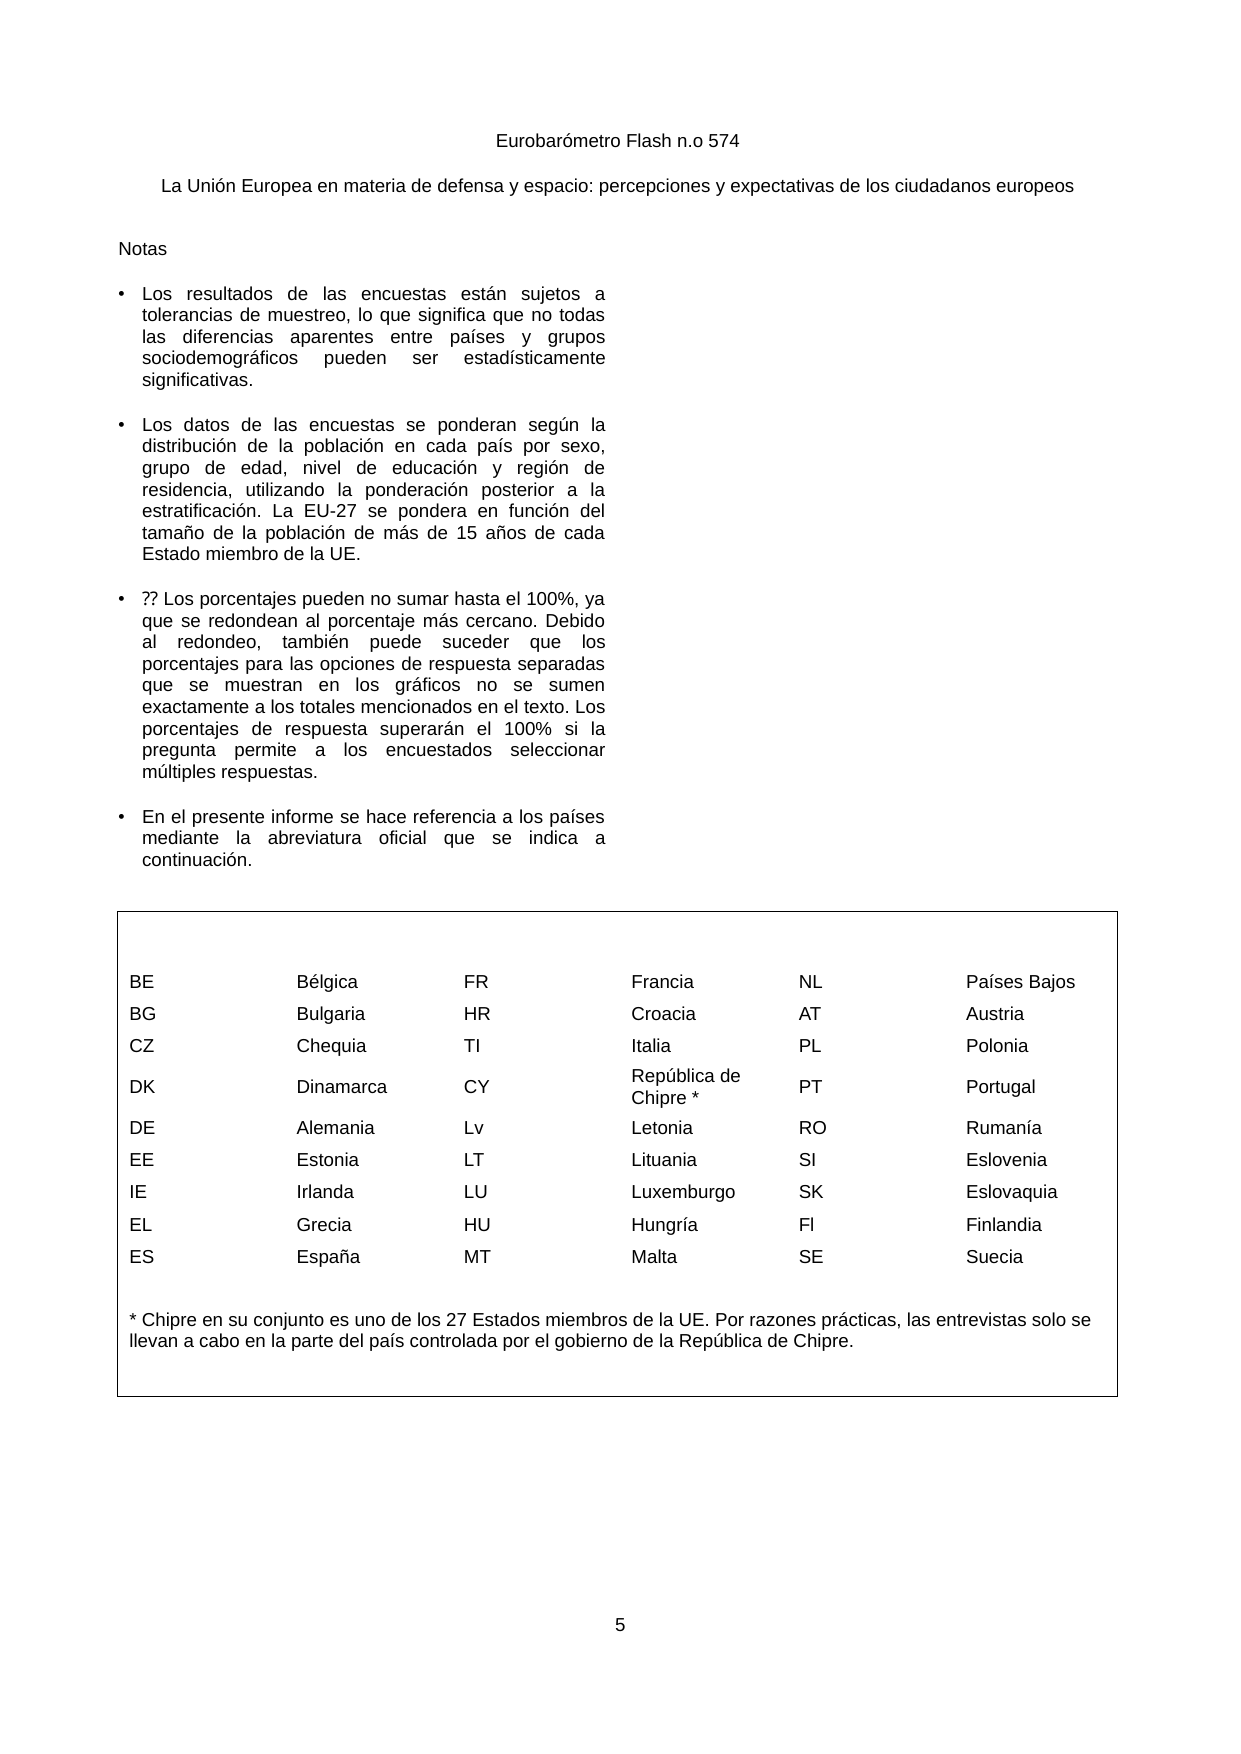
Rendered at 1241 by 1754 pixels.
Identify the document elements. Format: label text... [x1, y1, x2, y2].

table_cell Lv [461, 1111, 628, 1143]
table_cell IE [126, 1176, 293, 1208]
table_cell Italia [628, 1030, 796, 1062]
table_cell EE [126, 1144, 293, 1176]
table_cell Estonia [294, 1144, 461, 1176]
table_cell SE [796, 1241, 963, 1273]
table_cell [796, 1273, 963, 1306]
table_cell Grecia [294, 1208, 461, 1241]
table_header Países Bajos [963, 965, 1117, 997]
table_cell Austria [963, 998, 1117, 1030]
table_cell Rumanía [963, 1111, 1117, 1143]
table_cell Polonia [963, 1030, 1117, 1062]
list ⁇ Los porcentajes pueden no sumar hasta el 100%, ya que se redondean al porcentaje más cercano. Debido al redondeo, también puede suceder que los porcentajes para las opciones de respuesta separadas que se muestran en los gráficos no se sumen exactamente a los totales mencionados en el texto. Los porcentajes de respuesta superarán el 100% si la pregunta permite a los encuestados seleccionar múltiples respuestas. [118, 588, 605, 782]
table_cell RO [796, 1111, 963, 1143]
table_cell Lituania [628, 1144, 796, 1176]
table_cell Chequia [294, 1030, 461, 1062]
table_cell Bulgaria [294, 998, 461, 1030]
table_cell HR [461, 998, 628, 1030]
table_cell SK [796, 1176, 963, 1208]
table_header BE [126, 965, 293, 997]
table_cell Dinamarca [294, 1062, 461, 1111]
table_cell PT [796, 1062, 963, 1111]
list Los datos de las encuestas se ponderan según la distribución de la población en cada país por sexo, grupo de edad, nivel de educación y región de residencia, utilizando la ponderación posterior a la estratificación. La EU-27 se pondera en función del tamaño de la población de más de 15 años de cada Estado miembro de la UE. [118, 413, 605, 564]
table_cell Eslovenia [963, 1144, 1117, 1176]
table_cell ES [126, 1241, 293, 1273]
table_cell TI [461, 1030, 628, 1062]
table_cell Letonia [628, 1111, 796, 1143]
table_cell Portugal [963, 1062, 1117, 1111]
table_header Bélgica [294, 965, 461, 997]
table_cell Suecia [963, 1241, 1117, 1273]
table_cell República de Chipre * [628, 1062, 796, 1111]
table_header FR [461, 965, 628, 997]
table_cell * Chipre en su conjunto es uno de los 27 Estados miembros de la UE. Por razones prácticas, las entrevistas solo se llevan a cabo en la parte del país controlada por el gobierno de la República de Chipre. [126, 1306, 1117, 1354]
table_cell [126, 1273, 293, 1306]
table_cell EL [126, 1208, 293, 1241]
table_cell Hungría [628, 1208, 796, 1241]
table_cell [963, 1273, 1117, 1306]
table_cell BG [126, 998, 293, 1030]
table_cell DE [126, 1111, 293, 1143]
table_cell CZ [126, 1030, 293, 1062]
table_cell Croacia [628, 998, 796, 1030]
table_cell España [294, 1241, 461, 1273]
table_cell PL [796, 1030, 963, 1062]
table_cell LT [461, 1144, 628, 1176]
table_cell DK [126, 1062, 293, 1111]
text Notas [118, 237, 605, 259]
table_cell LU [461, 1176, 628, 1208]
table_cell SI [796, 1144, 963, 1176]
table_cell CY [461, 1062, 628, 1111]
table_cell MT [461, 1241, 628, 1273]
table_cell [628, 1273, 796, 1306]
table_cell Eslovaquia [963, 1176, 1117, 1208]
table_cell [461, 1273, 628, 1306]
table_cell HU [461, 1208, 628, 1241]
table_cell Irlanda [294, 1176, 461, 1208]
table_cell Luxemburgo [628, 1176, 796, 1208]
list En el presente informe se hace referencia a los países mediante la abreviatura oficial que se indica a continuación. [118, 805, 605, 870]
table_cell Fl [796, 1208, 963, 1241]
table_cell Alemania [294, 1111, 461, 1143]
table_cell [294, 1273, 461, 1306]
table_cell Malta [628, 1241, 796, 1273]
table_cell AT [796, 998, 963, 1030]
table_header Francia [628, 965, 796, 997]
table_header NL [796, 965, 963, 997]
list Los resultados de las encuestas están sujetos a tolerancias de muestreo, lo que significa que no todas las diferencias aparentes entre países y grupos sociodemográficos pueden ser estadísticamente significativas. [118, 282, 605, 390]
table_cell Finlandia [963, 1208, 1117, 1241]
